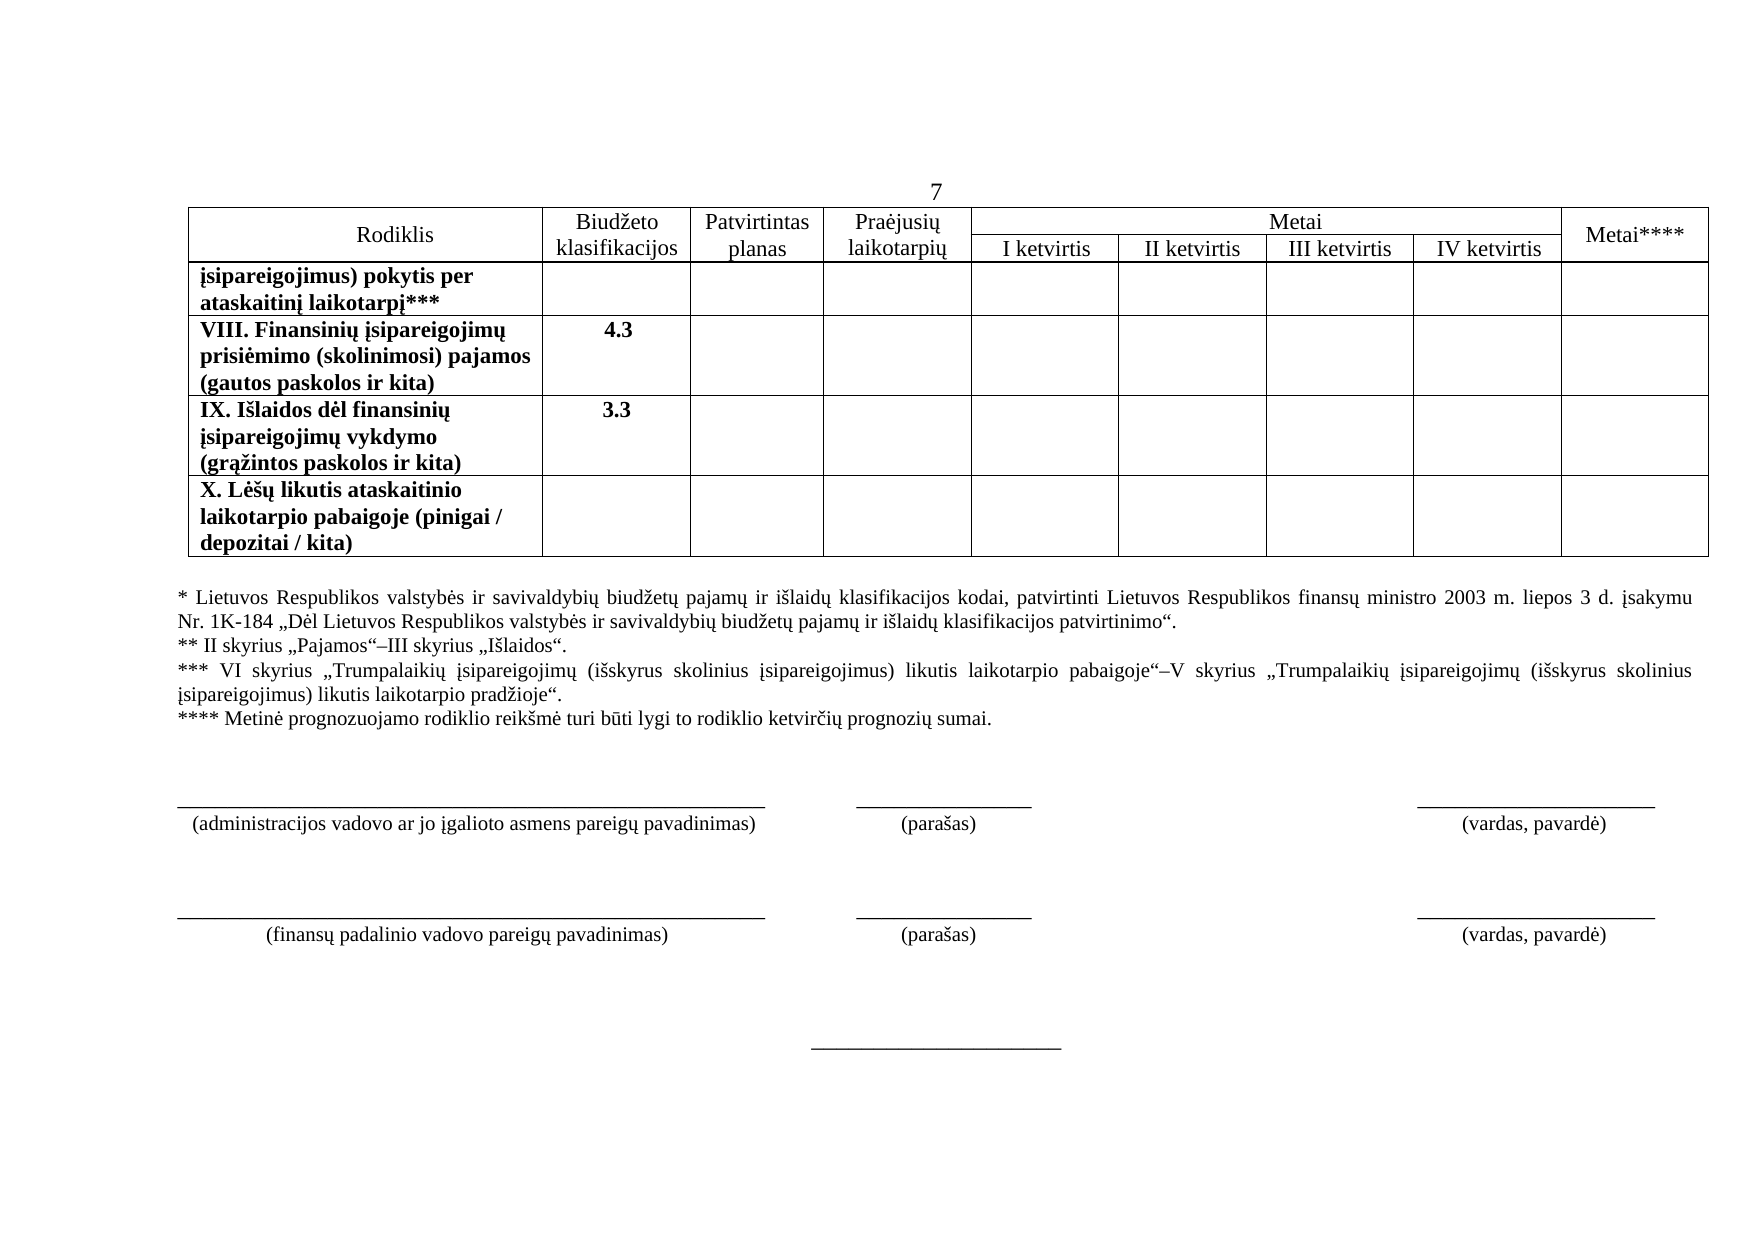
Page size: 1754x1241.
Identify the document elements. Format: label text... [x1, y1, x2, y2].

text _______________________________________________ ______________ ___________________ [177, 893, 1695, 922]
table_cell IX. Išlaidos dėl finansinių įsipareigojimų vykdymo (grąžintos paskolos ir kita) [189, 396, 542, 475]
table_cell [691, 263, 823, 315]
table_cell [824, 476, 971, 556]
table_cell X. Lėšų likutis ataskaitinio laikotarpio pabaigoje (pinigai / depozitai / kita) [189, 476, 542, 556]
table_header Patvirtintas planas [691, 208, 823, 261]
table_cell [824, 263, 971, 315]
table_cell [1267, 396, 1413, 475]
table_cell [543, 263, 690, 315]
table_cell [1119, 316, 1266, 395]
table_header Rodiklis [189, 208, 542, 261]
table_cell [972, 263, 1118, 315]
table_cell I ketvirtis [972, 235, 1118, 261]
table_cell [1562, 263, 1708, 315]
table_cell [1267, 476, 1413, 556]
table_cell [543, 476, 690, 556]
table_cell [824, 396, 971, 475]
table_cell [1414, 476, 1561, 556]
table_header Praėjusių laikotarpių faktas (kaupiamieji duomenys) [824, 208, 971, 261]
text _______________________________________________ ______________ ___________________ [177, 782, 1695, 811]
table_cell II ketvirtis [1119, 235, 1266, 261]
table_cell VIII. Finansinių įsipareigojimų prisiėmimo (skolinimosi) pajamos (gautos paskolos ir kita) [189, 316, 542, 395]
table_header Metai**** [1562, 208, 1708, 261]
table_cell III ketvirtis [1267, 235, 1413, 261]
table_cell [972, 476, 1118, 556]
table_cell [824, 316, 971, 395]
table_cell [972, 396, 1118, 475]
text ** II skyrius „Pajamos“–III skyrius „Išlaidos“. [177, 633, 1695, 657]
text **** Metinė prognozuojamo rodiklio reikšmė turi būti lygi to rodiklio ketvirčių prognozių sumai. [177, 706, 1695, 730]
table_cell [1562, 476, 1708, 556]
table_cell 4.3 [543, 316, 690, 395]
table_cell [1119, 476, 1266, 556]
table_cell [691, 396, 823, 475]
table_cell [1119, 396, 1266, 475]
table_cell [1414, 263, 1561, 315]
table_cell [1414, 316, 1561, 395]
text –––––––––––––––––––– [177, 1032, 1695, 1061]
table_cell [691, 476, 823, 556]
table_cell [691, 316, 823, 395]
table_cell [1562, 396, 1708, 475]
table_cell [1414, 396, 1561, 475]
table_cell [1562, 316, 1708, 395]
text (finansų padalinio vadovo pareigų pavadinimas) (parašas) (vardas, pavardė) [177, 922, 1695, 946]
table_cell IV ketvirtis [1414, 235, 1561, 261]
text *** VI skyrius „Trumpalaikių įsipareigojimų (išskyrus skolinius įsipareigojimus) likutis laikotarpio pabaigoje“–V skyrius „Trumpalaikių įsipareigojimų (išskyrus skolinius įsipareigojimus) likutis laikotarpio pradžioje“. [177, 657, 1695, 706]
table_header Biudžeto klasifikacijos kodas* [543, 208, 690, 261]
text (administracijos vadovo ar jo įgalioto asmens pareigų pavadinimas) (parašas) (vardas, pavardė) [177, 811, 1695, 835]
table_cell [1119, 263, 1266, 315]
table_header Metai [972, 208, 1561, 234]
text * Lietuvos Respublikos valstybės ir savivaldybių biudžetų pajamų ir išlaidų klasifikacijos kodai, patvirtinti Lietuvos Respublikos finansų ministro 2003 m. liepos 3 d. įsakymu Nr. 1K-184 „Dėl Lietuvos Respublikos valstybės ir savivaldybių biudžetų pajamų ir išlaidų klasifikacijos patvirtinimo“. [177, 585, 1695, 633]
table_cell [1267, 263, 1413, 315]
table_cell 3.3 [543, 396, 690, 475]
table_cell [972, 316, 1118, 395]
table_cell [1267, 316, 1413, 395]
table_cell įsipareigojimus) pokytis per ataskaitinį laikotarpį*** [189, 263, 542, 315]
